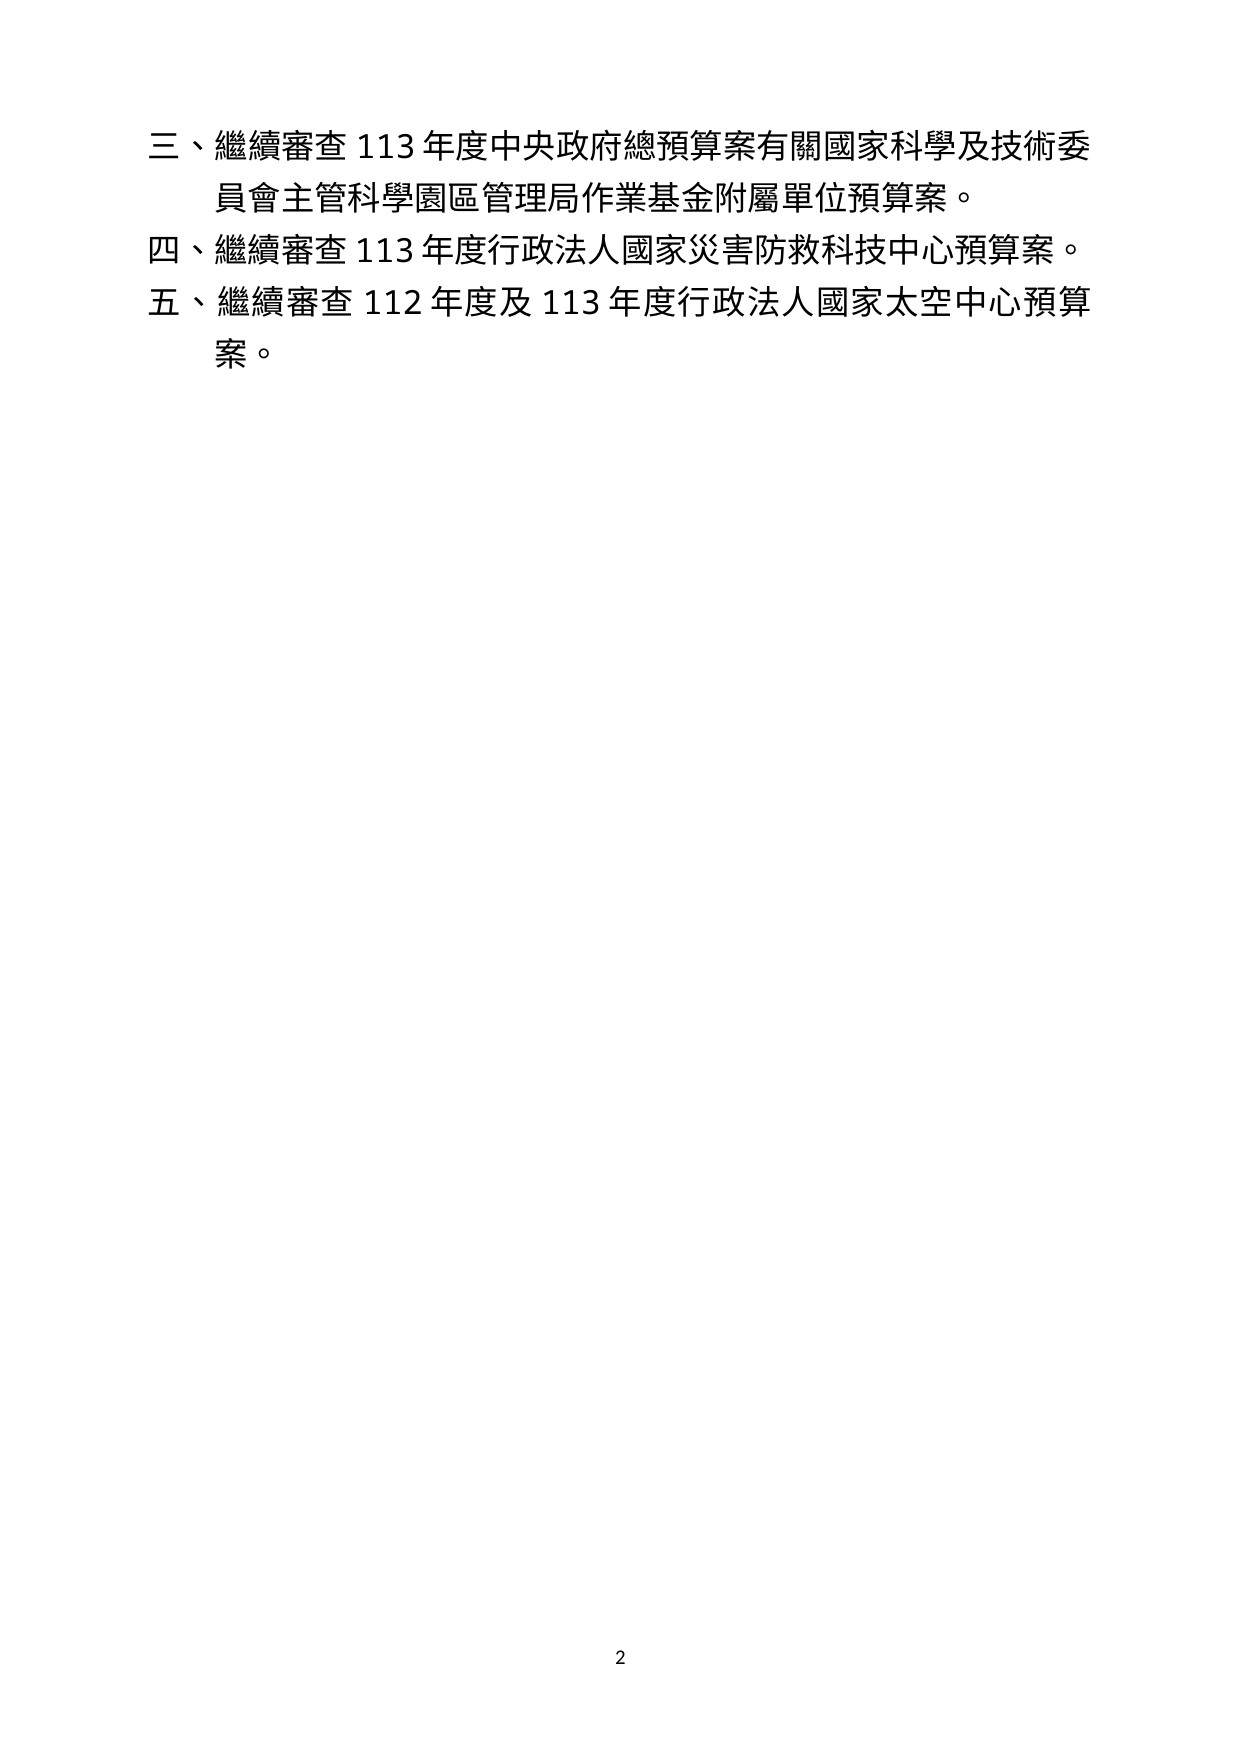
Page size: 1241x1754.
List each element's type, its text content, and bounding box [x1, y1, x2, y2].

text 三、繼續審查113年度中央政府總預算案有關國家科學及技術委員會主管科學園區管理局作業基金附屬單位預算案。 [148, 116, 1092, 221]
text 五、繼續審查112年度及113年度行政法人國家太空中心預算案。 [148, 273, 1092, 377]
text 四、繼續審查113年度行政法人國家災害防救科技中心預算案。 [148, 221, 1092, 273]
